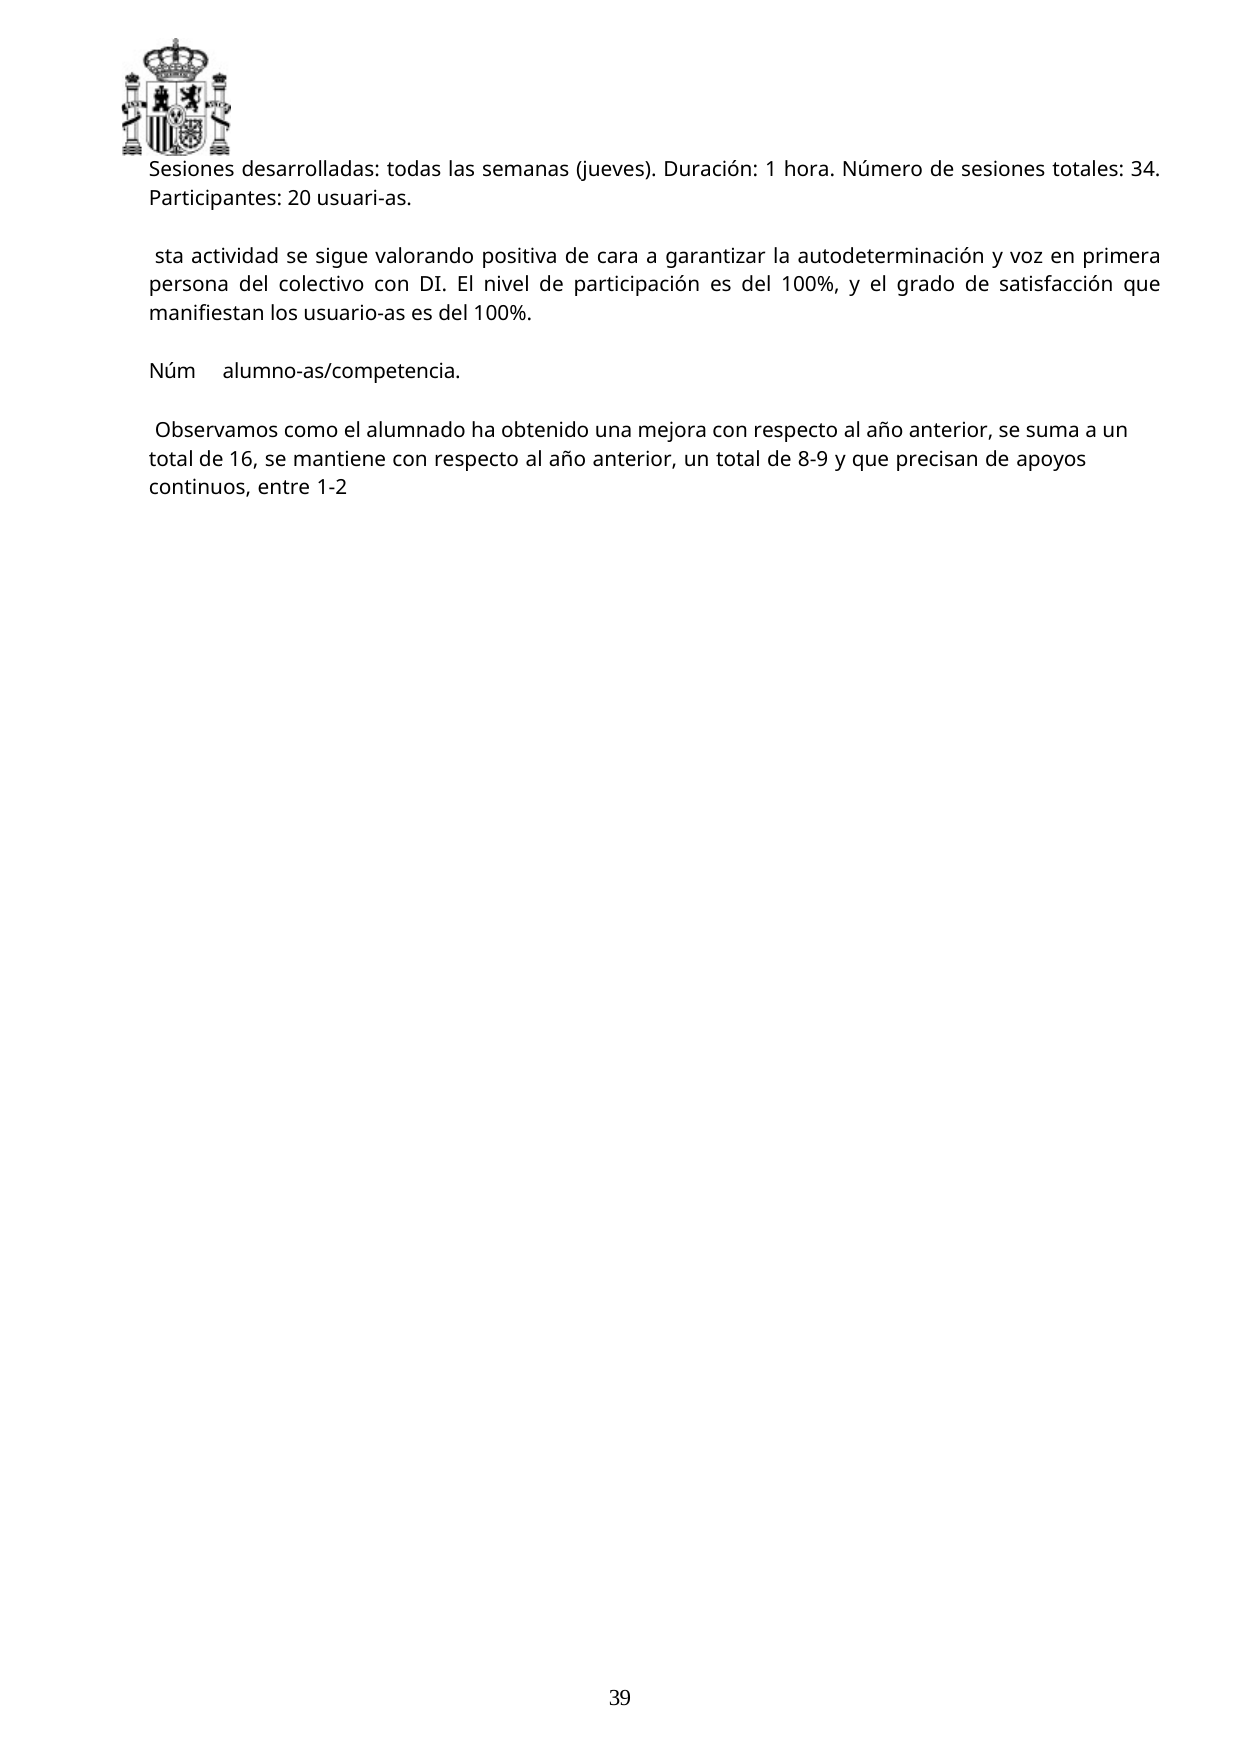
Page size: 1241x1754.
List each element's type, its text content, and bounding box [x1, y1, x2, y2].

picture [121, 38, 231, 156]
text Observamos como el alumnado ha obtenido una mejora con respecto al año anterior, se suma a un total de 16, se mantiene con respecto al año anterior, un total de 8-9 y que precisan de apoyos continuos, entre 1-2 [149, 415, 1163, 501]
text Sesiones desarrolladas: todas las semanas (jueves). Duración: 1 hora. Número de sesiones totales: 34. Participantes: 20 usuari-as. [149, 154, 1162, 211]
text sta actividad se sigue valorando positiva de cara a garantizar la autodeterminación y voz en primera persona del colectivo con DI. El nivel de participación es del 100%, y el grado de satisfacción que manifiestan los usuario-as es del 100%. [149, 241, 1162, 327]
text Núm alumno-as/competencia. [149, 357, 1186, 385]
